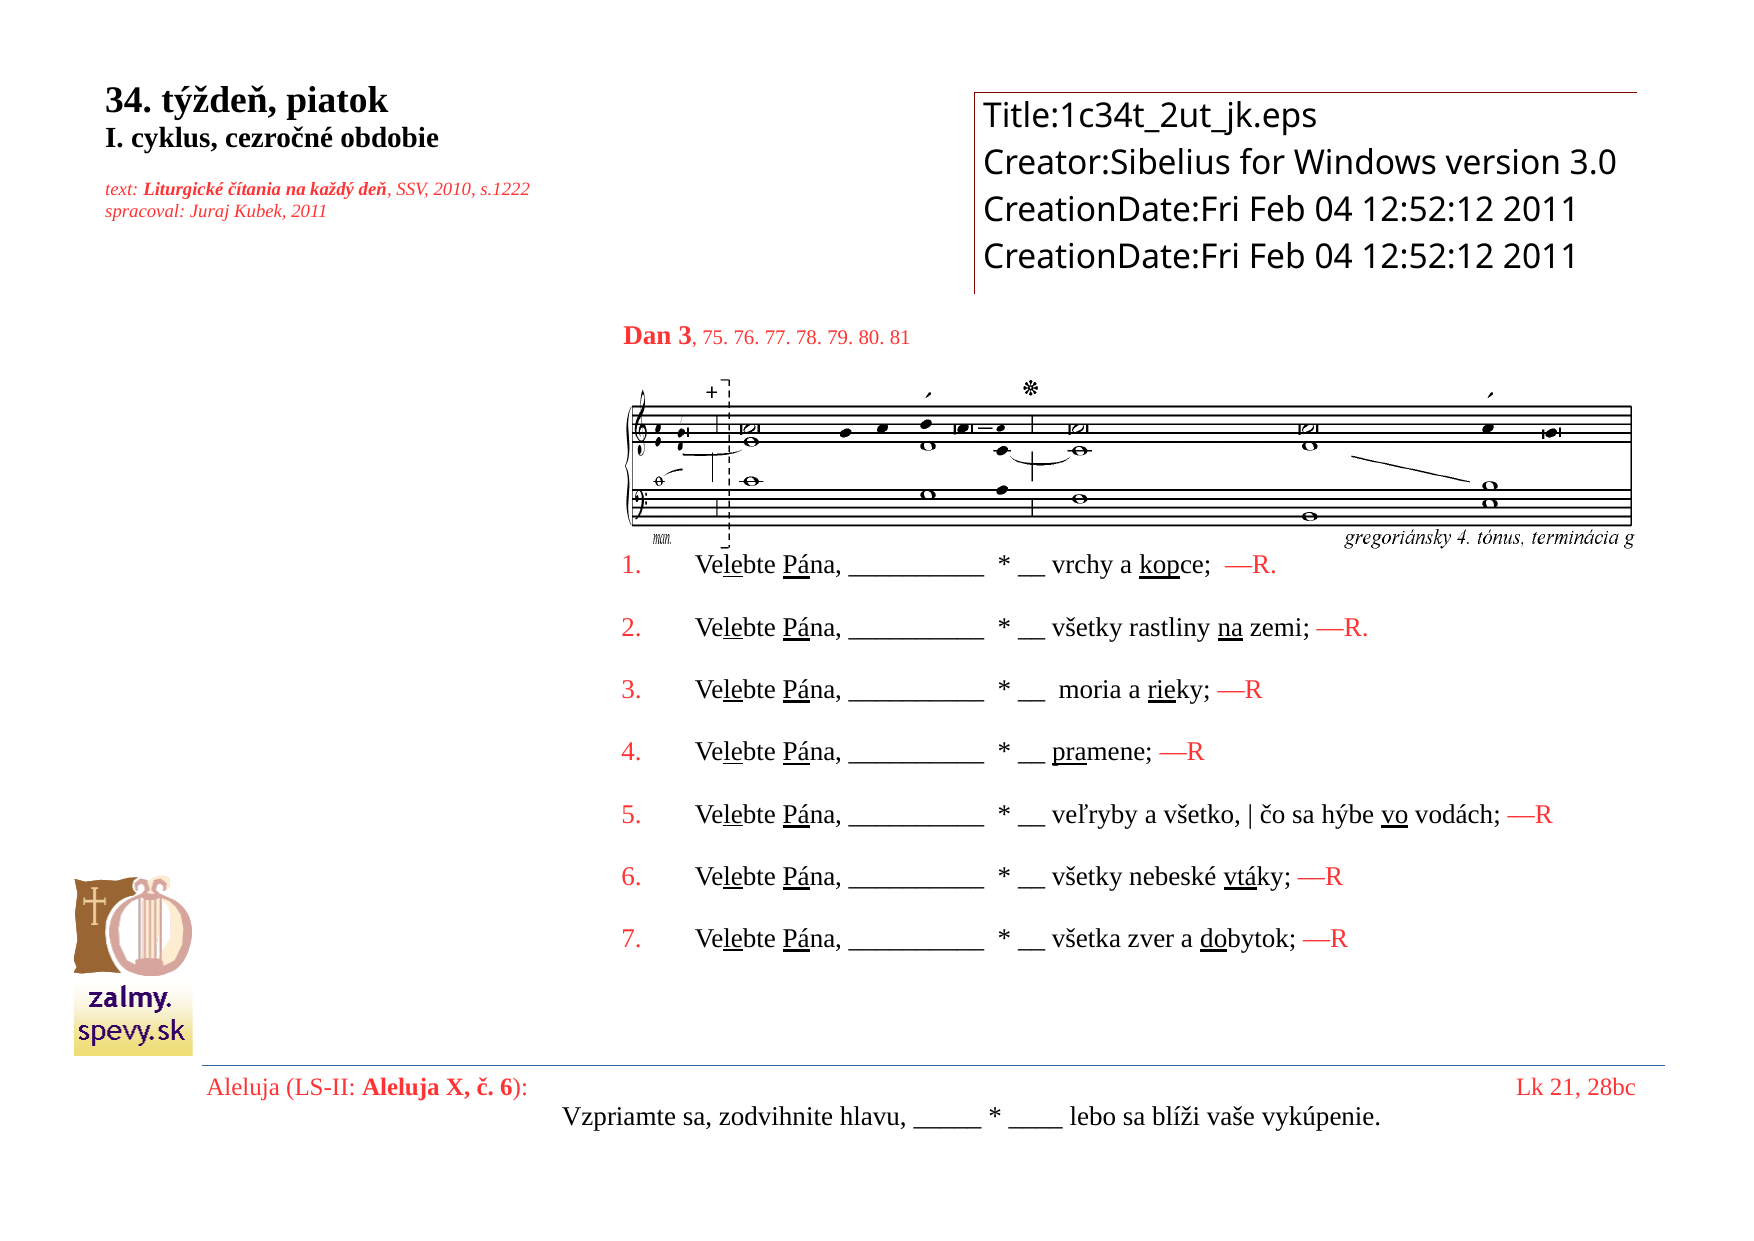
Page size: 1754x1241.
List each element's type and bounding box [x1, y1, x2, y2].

picture [73, 875, 193, 1056]
